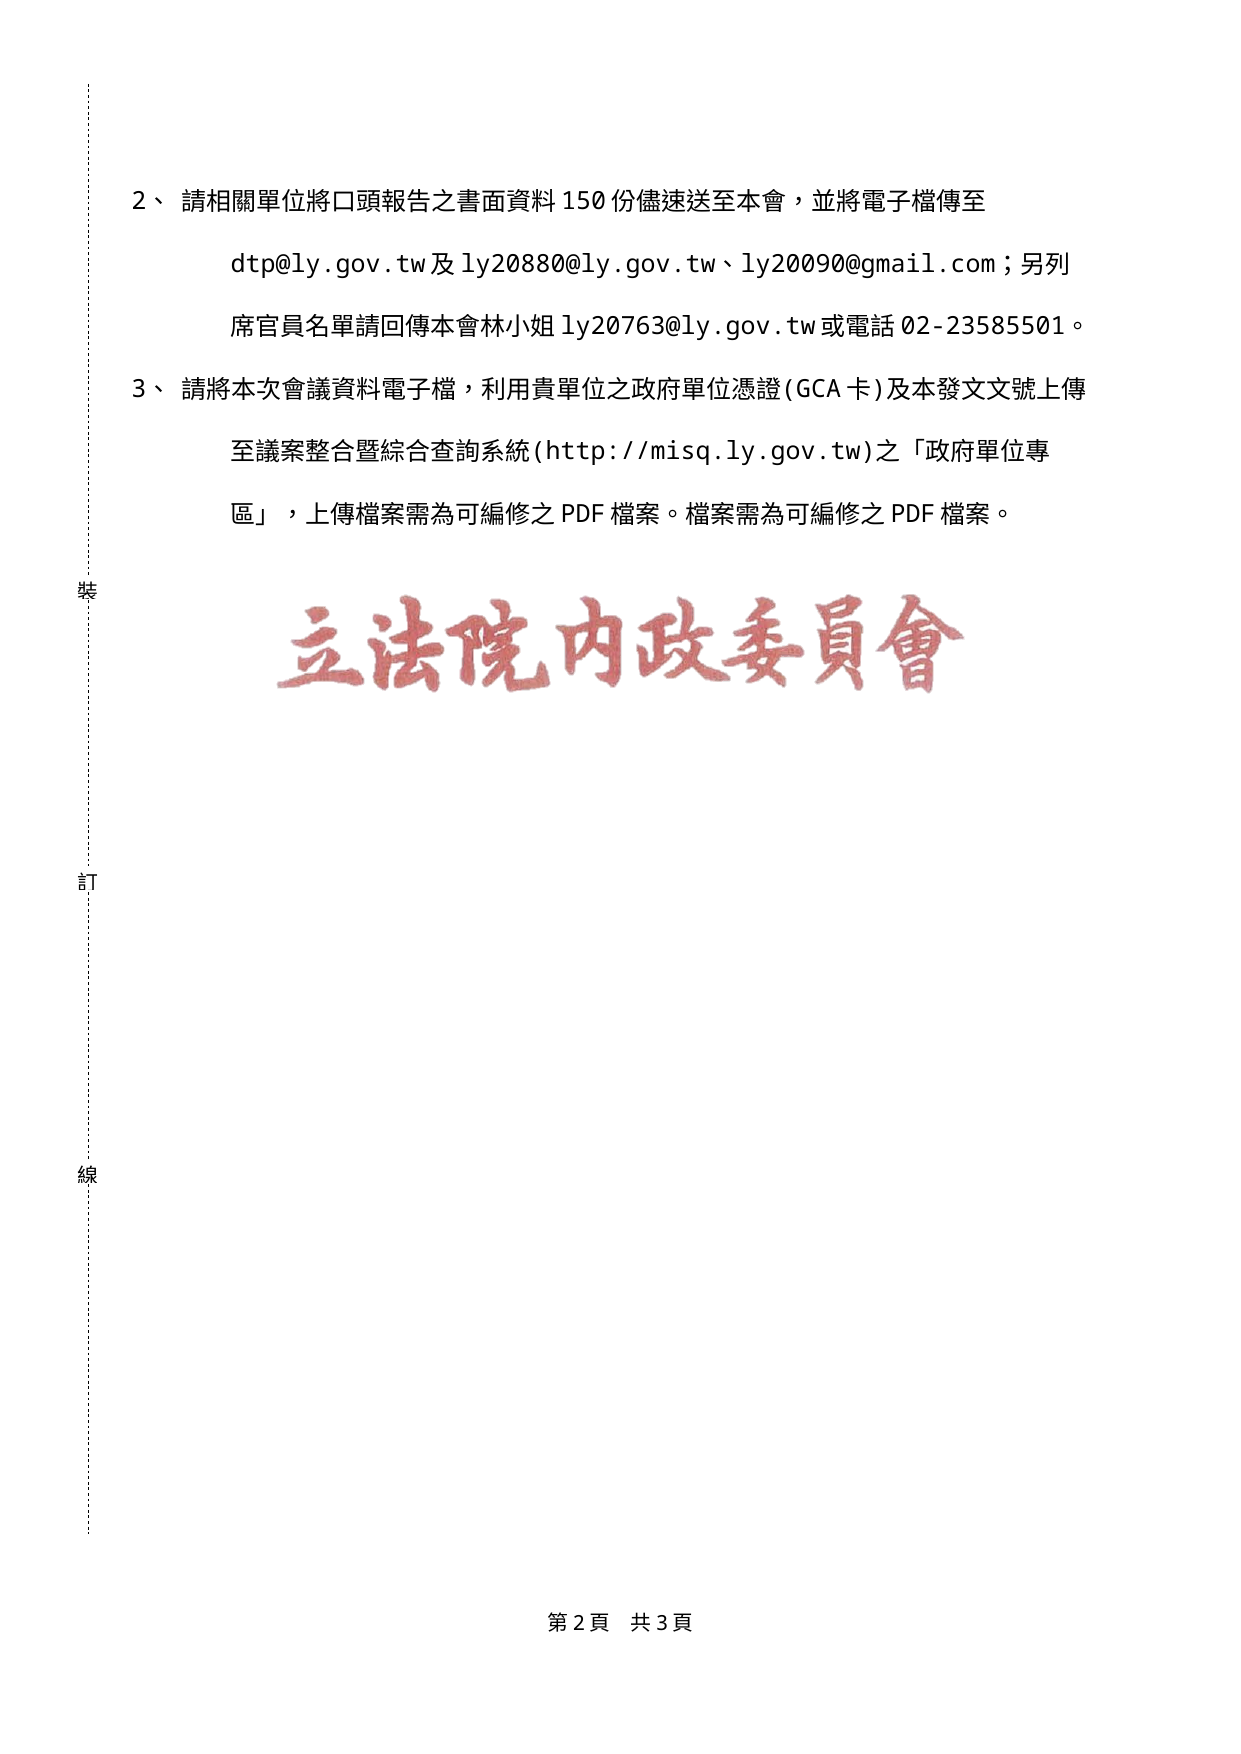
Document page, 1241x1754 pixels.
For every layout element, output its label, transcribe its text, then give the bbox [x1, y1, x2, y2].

list 請相關單位將口頭報告之書面資料150份儘速送至本會，並將電子檔傳至dtp@ly.gov.tw及ly20880@ly.gov.tw、ly20090@gmail.com；另列席官員名單請回傳本會林小姐ly20763@ly.gov.tw或電話02-23585501。 [131, 158, 1092, 346]
list 請將本次會議資料電子檔，利用貴單位之政府單位憑證(GCA卡)及本發文文號上傳至議案整合暨綜合查詢系統(http://misq.ly.gov.tw)之「政府單位專區」，上傳檔案需為可編修之PDF檔案。檔案需為可編修之PDF檔案。 [131, 346, 1092, 533]
